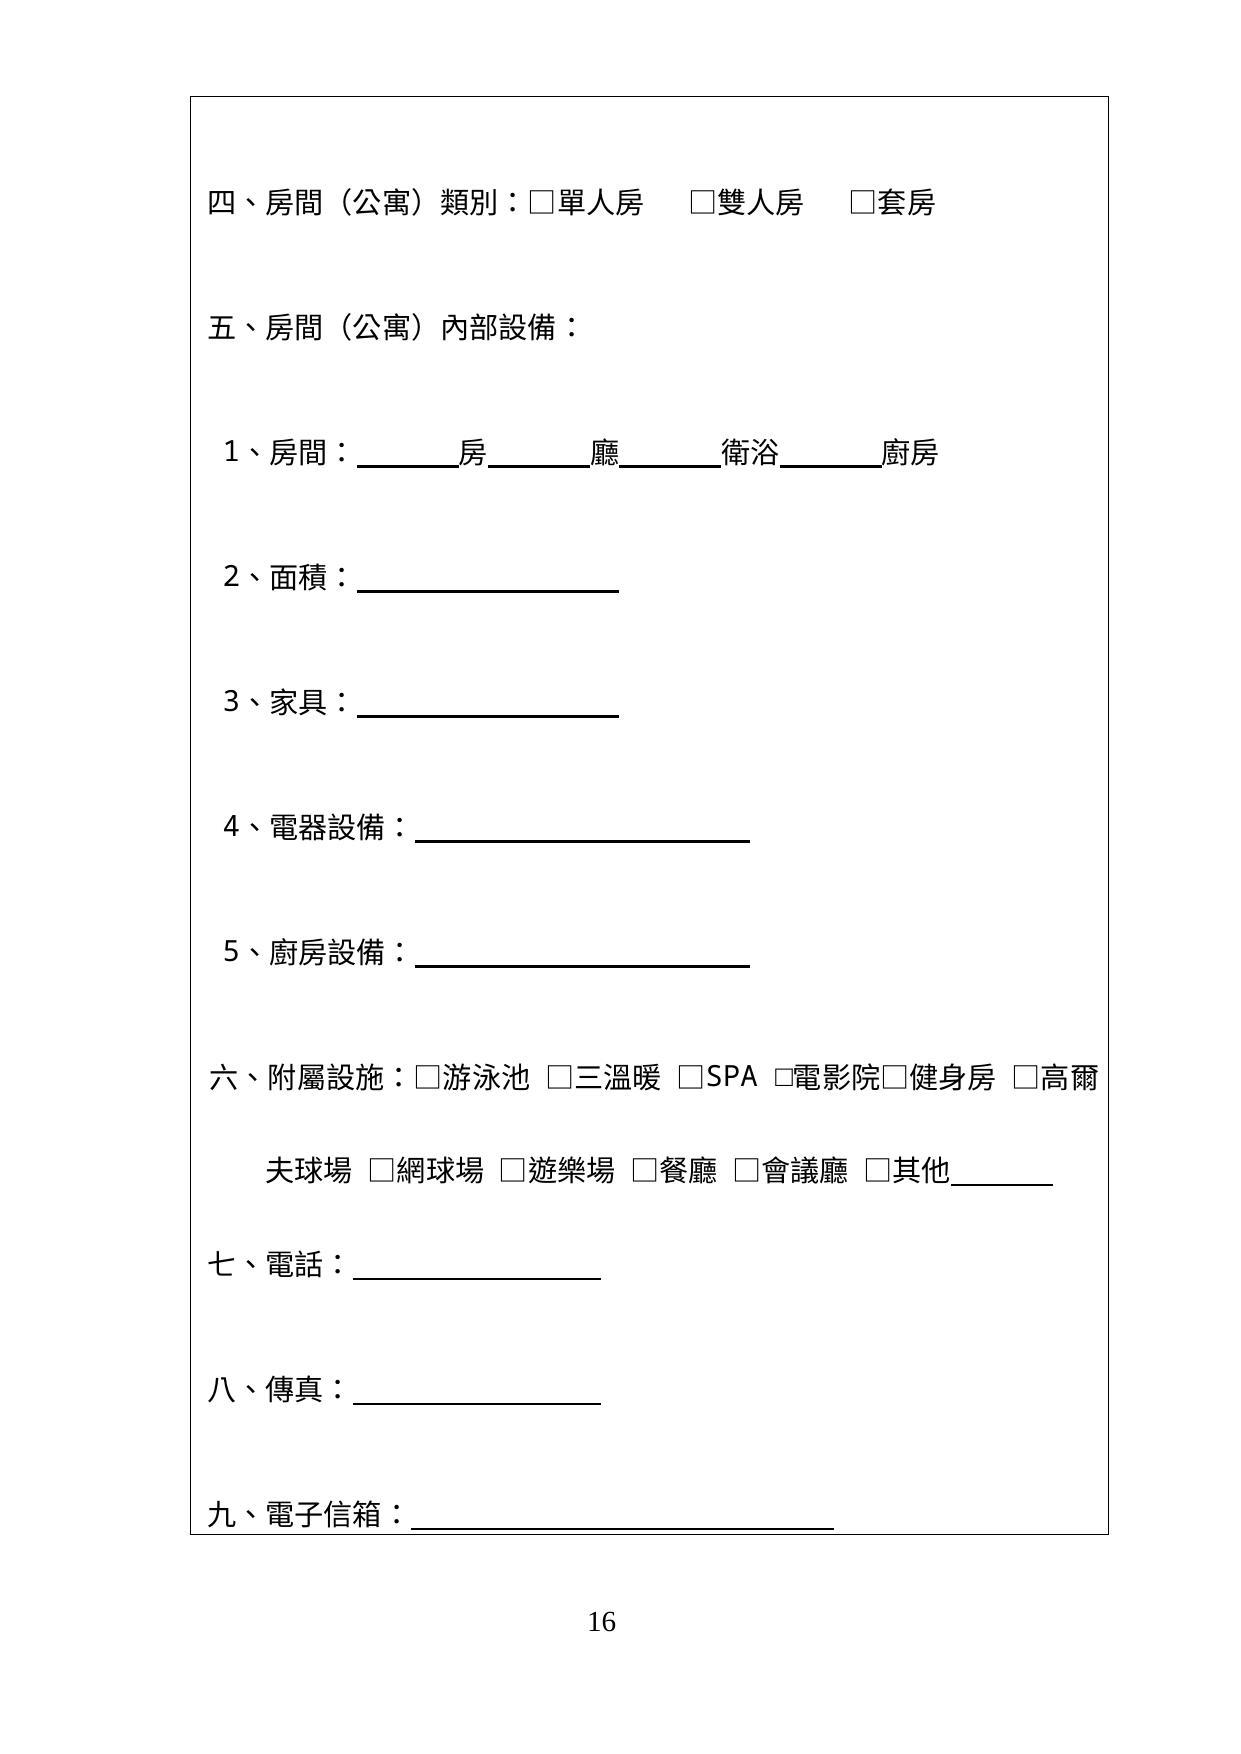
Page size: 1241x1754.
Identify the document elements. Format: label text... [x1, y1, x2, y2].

table_header 四、房間（公寓）類別：□單人房 □雙人房 □套房 五、房間（公寓）內部設備： 1、房間： 房 廳 衛浴 廚房 2、面積： 3、家具： 4、電器設備： 5、廚房設備： 六、附屬設施：□游泳池 □三溫暖 □SPA □電影院□健身房 □高爾夫球場 □網球場 □遊樂場 □餐廳 □會議廳 □其他 七、電話： 八、傳真： 九、電子信箱： [191, 97, 1108, 1534]
